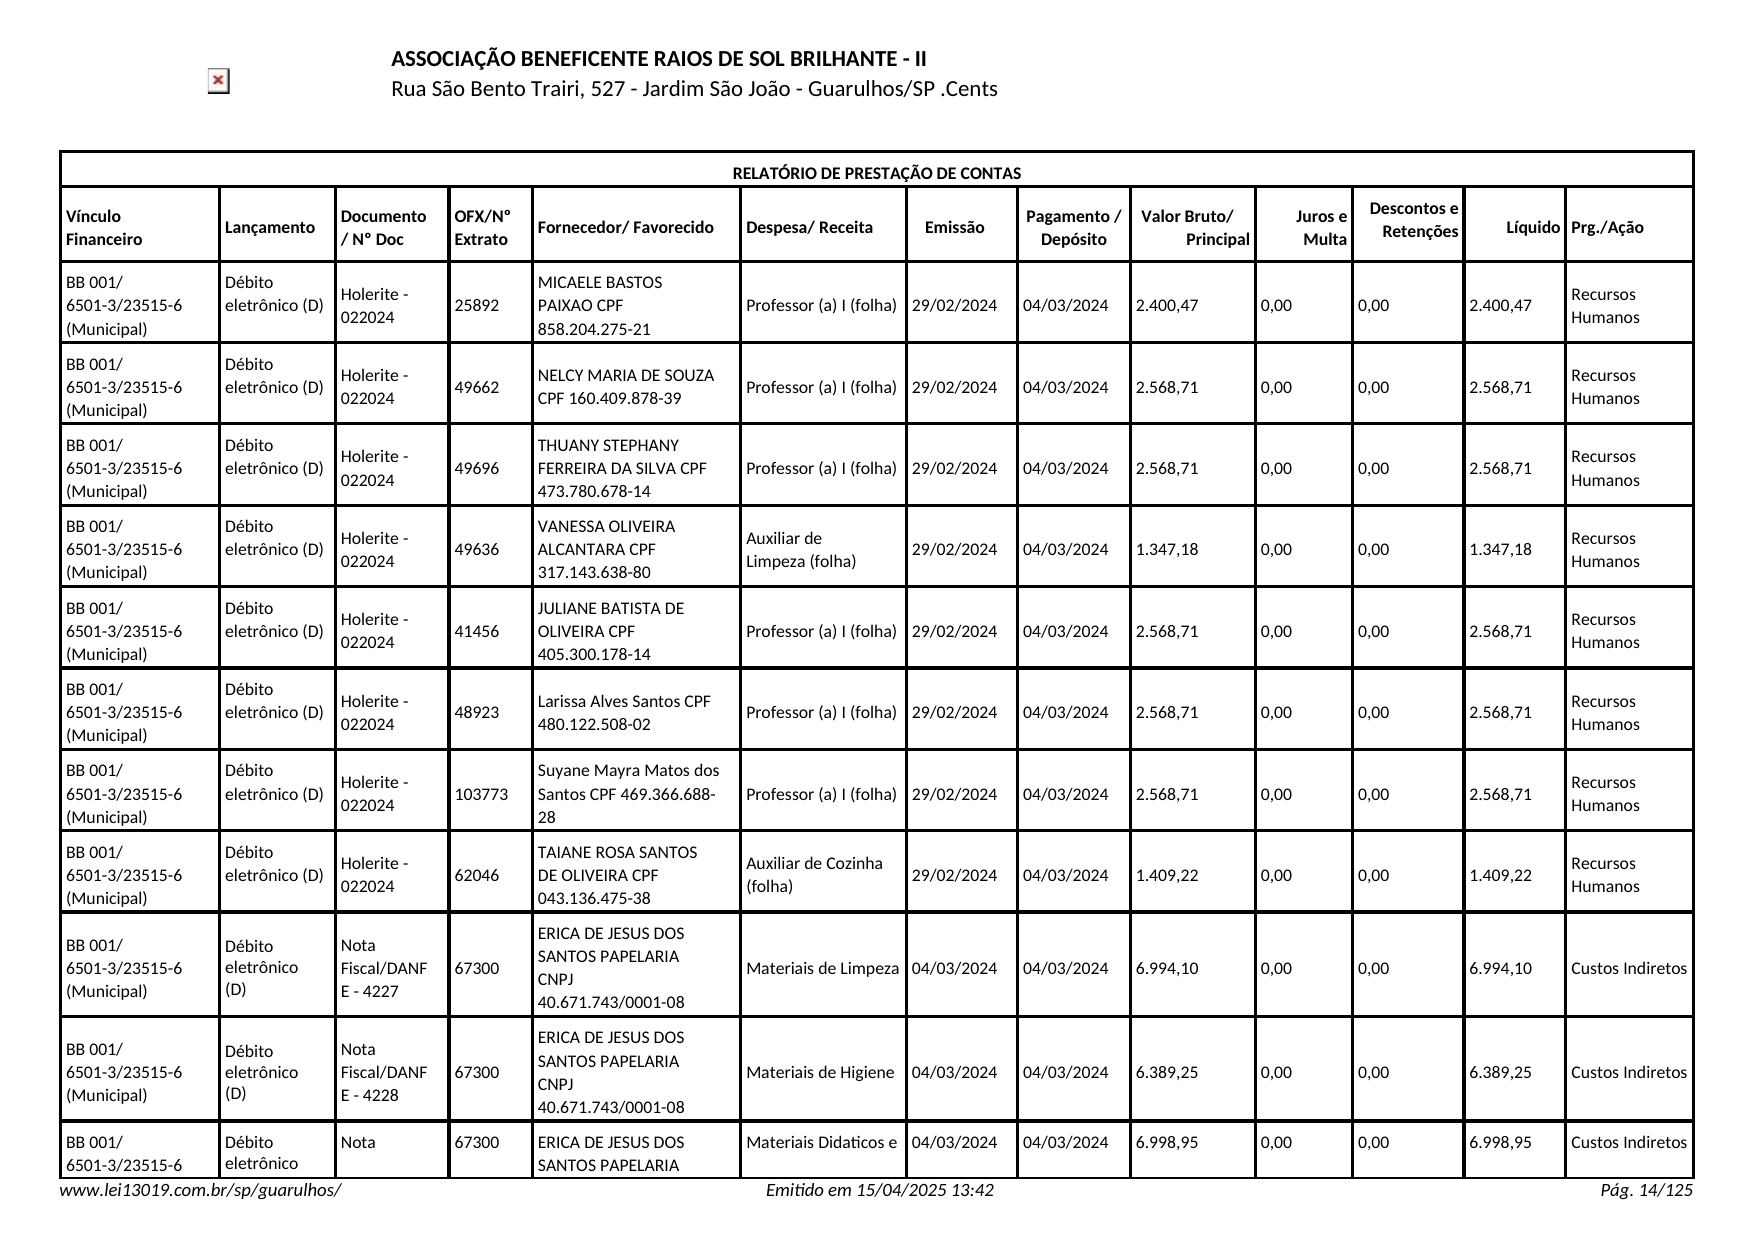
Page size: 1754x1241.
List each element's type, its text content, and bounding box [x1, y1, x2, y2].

table_cell Nota Fiscal/DANF E - 4228 [337, 1018, 447, 1119]
table_cell 0,00 [1257, 832, 1351, 910]
table_cell 04/03/2024 [1019, 751, 1129, 829]
table_cell Débito eletrônico (D) [221, 751, 334, 829]
table_cell BB 001/ 6501-3/23515-6 (Municipal) [62, 588, 218, 666]
table_cell 67300 [451, 914, 531, 1015]
table_cell Valor Bruto/ Principal [1132, 188, 1254, 259]
table_cell BB 001/ 6501-3/23515-6 (Municipal) [62, 1018, 218, 1119]
table_cell Débito eletrônico (D) [221, 832, 334, 910]
table_cell Recursos Humanos [1567, 751, 1692, 829]
table_cell 04/03/2024 [1019, 344, 1129, 422]
table_cell 2.568,71 [1132, 588, 1254, 666]
table_cell 1.409,22 [1132, 832, 1254, 910]
table_cell Holerite - 022024 [337, 263, 447, 341]
table_header RELATÓRIO DE PRESTAÇÃO DE CONTAS [62, 153, 1692, 185]
table_cell 0,00 [1257, 263, 1351, 341]
table_cell 0,00 [1257, 1123, 1351, 1177]
table_cell 04/03/2024 [1019, 1018, 1129, 1119]
table_cell BB 001/ 6501-3/23515-6 (Municipal) [62, 751, 218, 829]
table_cell Recursos Humanos [1567, 263, 1692, 341]
table_cell NELCY MARIA DE SOUZA CPF 160.409.878-39 [534, 344, 739, 422]
table_cell 04/03/2024 [908, 1123, 1016, 1177]
table_cell 6.389,25 [1132, 1018, 1254, 1119]
table_cell 0,00 [1354, 263, 1462, 341]
table_cell Débito eletrônico (D) [221, 588, 334, 666]
table_cell 0,00 [1354, 588, 1462, 666]
table_cell Recursos Humanos [1567, 588, 1692, 666]
table_cell Professor (a) I (folha) [742, 588, 905, 666]
table_cell Vínculo Financeiro [62, 188, 218, 259]
table_cell 0,00 [1257, 751, 1351, 829]
table_cell ERICA DE JESUS DOS SANTOS PAPELARIA CNPJ 40.671.743/0001-08 [534, 1018, 739, 1119]
table_cell 0,00 [1354, 670, 1462, 748]
table_cell 49662 [451, 344, 531, 422]
table_cell Holerite - 022024 [337, 425, 447, 504]
table_cell 0,00 [1354, 914, 1462, 1015]
table_cell Professor (a) I (folha) [742, 425, 905, 504]
table_cell 2.400,47 [1132, 263, 1254, 341]
table_cell Débito eletrônico (D) [221, 1018, 334, 1119]
table_cell 0,00 [1257, 1018, 1351, 1119]
table_cell ERICA DE JESUS DOS SANTOS PAPELARIA [534, 1123, 739, 1177]
table_cell BB 001/ 6501-3/23515-6 (Municipal) [62, 507, 218, 585]
table_cell 6.998,95 [1132, 1123, 1254, 1177]
table_cell Holerite - 022024 [337, 751, 447, 829]
table_cell 103773 [451, 751, 531, 829]
table_cell 25892 [451, 263, 531, 341]
table_cell Descontos e Retenções [1354, 188, 1462, 259]
table_cell Holerite - 022024 [337, 670, 447, 748]
table_cell Despesa/ Receita [742, 188, 905, 259]
table_cell 0,00 [1257, 670, 1351, 748]
table_cell 04/03/2024 [1019, 507, 1129, 585]
table_cell 0,00 [1354, 832, 1462, 910]
table_cell VANESSA OLIVEIRA ALCANTARA CPF 317.143.638-80 [534, 507, 739, 585]
table_cell Larissa Alves Santos CPF 480.122.508-02 [534, 670, 739, 748]
table_cell 29/02/2024 [908, 751, 1016, 829]
table_cell 2.568,71 [1132, 670, 1254, 748]
table_cell 29/02/2024 [908, 832, 1016, 910]
table_cell 2.568,71 [1466, 425, 1564, 504]
table_cell 29/02/2024 [908, 588, 1016, 666]
table_cell 0,00 [1257, 588, 1351, 666]
table_cell Lançamento [221, 188, 334, 259]
table_cell 6.994,10 [1132, 914, 1254, 1015]
table_cell Débito eletrônico (D) [221, 507, 334, 585]
table_cell Débito eletrônico [221, 1123, 334, 1177]
table_cell Documento / Nº Doc [337, 188, 447, 259]
table_cell Nota Fiscal/DANF E - 4227 [337, 914, 447, 1015]
table_cell 04/03/2024 [1019, 670, 1129, 748]
table_cell Débito eletrônico (D) [221, 914, 334, 1015]
table_cell 29/02/2024 [908, 507, 1016, 585]
table_cell 1.409,22 [1466, 832, 1564, 910]
table_cell 6.994,10 [1466, 914, 1564, 1015]
table_cell Holerite - 022024 [337, 344, 447, 422]
table_cell 0,00 [1354, 1123, 1462, 1177]
table_cell Professor (a) I (folha) [742, 344, 905, 422]
table_cell 0,00 [1354, 1018, 1462, 1119]
table_cell 41456 [451, 588, 531, 666]
table_cell BB 001/ 6501-3/23515-6 (Municipal) [62, 914, 218, 1015]
table_cell BB 001/ 6501-3/23515-6 (Municipal) [62, 670, 218, 748]
table_cell 0,00 [1354, 751, 1462, 829]
table_cell 6.389,25 [1466, 1018, 1564, 1119]
table_cell Fornecedor/ Favorecido [534, 188, 739, 259]
table_cell 04/03/2024 [908, 1018, 1016, 1119]
table_cell Nota [337, 1123, 447, 1177]
table_cell Materiais de Higiene [742, 1018, 905, 1119]
table_cell Custos Indiretos [1567, 914, 1692, 1015]
table_cell 04/03/2024 [1019, 1123, 1129, 1177]
table_cell Juros e Multa [1257, 188, 1351, 259]
table_cell 2.568,71 [1132, 425, 1254, 504]
table_cell THUANY STEPHANY FERREIRA DA SILVA CPF 473.780.678-14 [534, 425, 739, 504]
table_cell BB 001/ 6501-3/23515-6 (Municipal) [62, 344, 218, 422]
table_cell 0,00 [1354, 425, 1462, 504]
table_cell ERICA DE JESUS DOS SANTOS PAPELARIA CNPJ 40.671.743/0001-08 [534, 914, 739, 1015]
table_cell 04/03/2024 [1019, 425, 1129, 504]
table_cell Débito eletrônico (D) [221, 263, 334, 341]
table_cell 2.568,71 [1466, 751, 1564, 829]
table_cell 62046 [451, 832, 531, 910]
table_cell Custos Indiretos [1567, 1123, 1692, 1177]
table_cell BB 001/ 6501-3/23515-6 (Municipal) [62, 832, 218, 910]
table_cell Holerite - 022024 [337, 832, 447, 910]
table_cell 49696 [451, 425, 531, 504]
table_cell OFX/Nº Extrato [451, 188, 531, 259]
table_cell 2.400,47 [1466, 263, 1564, 341]
table_cell Recursos Humanos [1567, 670, 1692, 748]
table_cell 67300 [451, 1123, 531, 1177]
table_cell 04/03/2024 [1019, 588, 1129, 666]
table_cell Recursos Humanos [1567, 344, 1692, 422]
table_cell Materiais de Limpeza [742, 914, 905, 1015]
table_cell Auxiliar de Limpeza (folha) [742, 507, 905, 585]
table_cell Débito eletrônico (D) [221, 344, 334, 422]
table_cell Recursos Humanos [1567, 832, 1692, 910]
table_cell 29/02/2024 [908, 263, 1016, 341]
table_cell Materiais Didaticos e [742, 1123, 905, 1177]
table_cell Recursos Humanos [1567, 507, 1692, 585]
table_cell 04/03/2024 [908, 914, 1016, 1015]
table_cell Holerite - 022024 [337, 507, 447, 585]
table_cell Pagamento / Depósito [1019, 188, 1129, 259]
table_cell Professor (a) I (folha) [742, 263, 905, 341]
table_cell 04/03/2024 [1019, 263, 1129, 341]
table_cell Emissão [908, 188, 1016, 259]
table_cell 0,00 [1257, 425, 1351, 504]
table_cell Professor (a) I (folha) [742, 751, 905, 829]
table_cell TAIANE ROSA SANTOS DE OLIVEIRA CPF 043.136.475-38 [534, 832, 739, 910]
table_cell 49636 [451, 507, 531, 585]
table_cell Suyane Mayra Matos dos Santos CPF 469.366.688-28 [534, 751, 739, 829]
table_cell 2.568,71 [1132, 751, 1254, 829]
table_cell Auxiliar de Cozinha (folha) [742, 832, 905, 910]
table_cell 1.347,18 [1132, 507, 1254, 585]
table_cell Recursos Humanos [1567, 425, 1692, 504]
table_cell 0,00 [1354, 344, 1462, 422]
table_cell JULIANE BATISTA DE OLIVEIRA CPF 405.300.178-14 [534, 588, 739, 666]
table_cell 0,00 [1257, 507, 1351, 585]
table_cell 48923 [451, 670, 531, 748]
table_cell 04/03/2024 [1019, 914, 1129, 1015]
table_cell Custos Indiretos [1567, 1018, 1692, 1119]
table_cell Professor (a) I (folha) [742, 670, 905, 748]
table_cell MICAELE BASTOS PAIXAO CPF 858.204.275-21 [534, 263, 739, 341]
table_cell 6.998,95 [1466, 1123, 1564, 1177]
table_cell Débito eletrônico (D) [221, 425, 334, 504]
table_cell 29/02/2024 [908, 344, 1016, 422]
table_cell Débito eletrônico (D) [221, 670, 334, 748]
table_cell 29/02/2024 [908, 670, 1016, 748]
table_cell 2.568,71 [1132, 344, 1254, 422]
table_cell 0,00 [1354, 507, 1462, 585]
table_cell 2.568,71 [1466, 344, 1564, 422]
table_cell Prg./Ação [1567, 188, 1692, 259]
table_cell Líquido [1466, 188, 1564, 259]
table_cell Holerite - 022024 [337, 588, 447, 666]
table_cell 29/02/2024 [908, 425, 1016, 504]
table_cell 1.347,18 [1466, 507, 1564, 585]
table_cell BB 001/ 6501-3/23515-6 (Municipal) [62, 263, 218, 341]
table_cell 04/03/2024 [1019, 832, 1129, 910]
table_cell 67300 [451, 1018, 531, 1119]
table_cell 0,00 [1257, 344, 1351, 422]
table_cell BB 001/ 6501-3/23515-6 (Municipal) [62, 425, 218, 504]
table_cell 2.568,71 [1466, 588, 1564, 666]
table_cell BB 001/ 6501-3/23515-6 [62, 1123, 218, 1177]
table_cell 0,00 [1257, 914, 1351, 1015]
table_cell 2.568,71 [1466, 670, 1564, 748]
